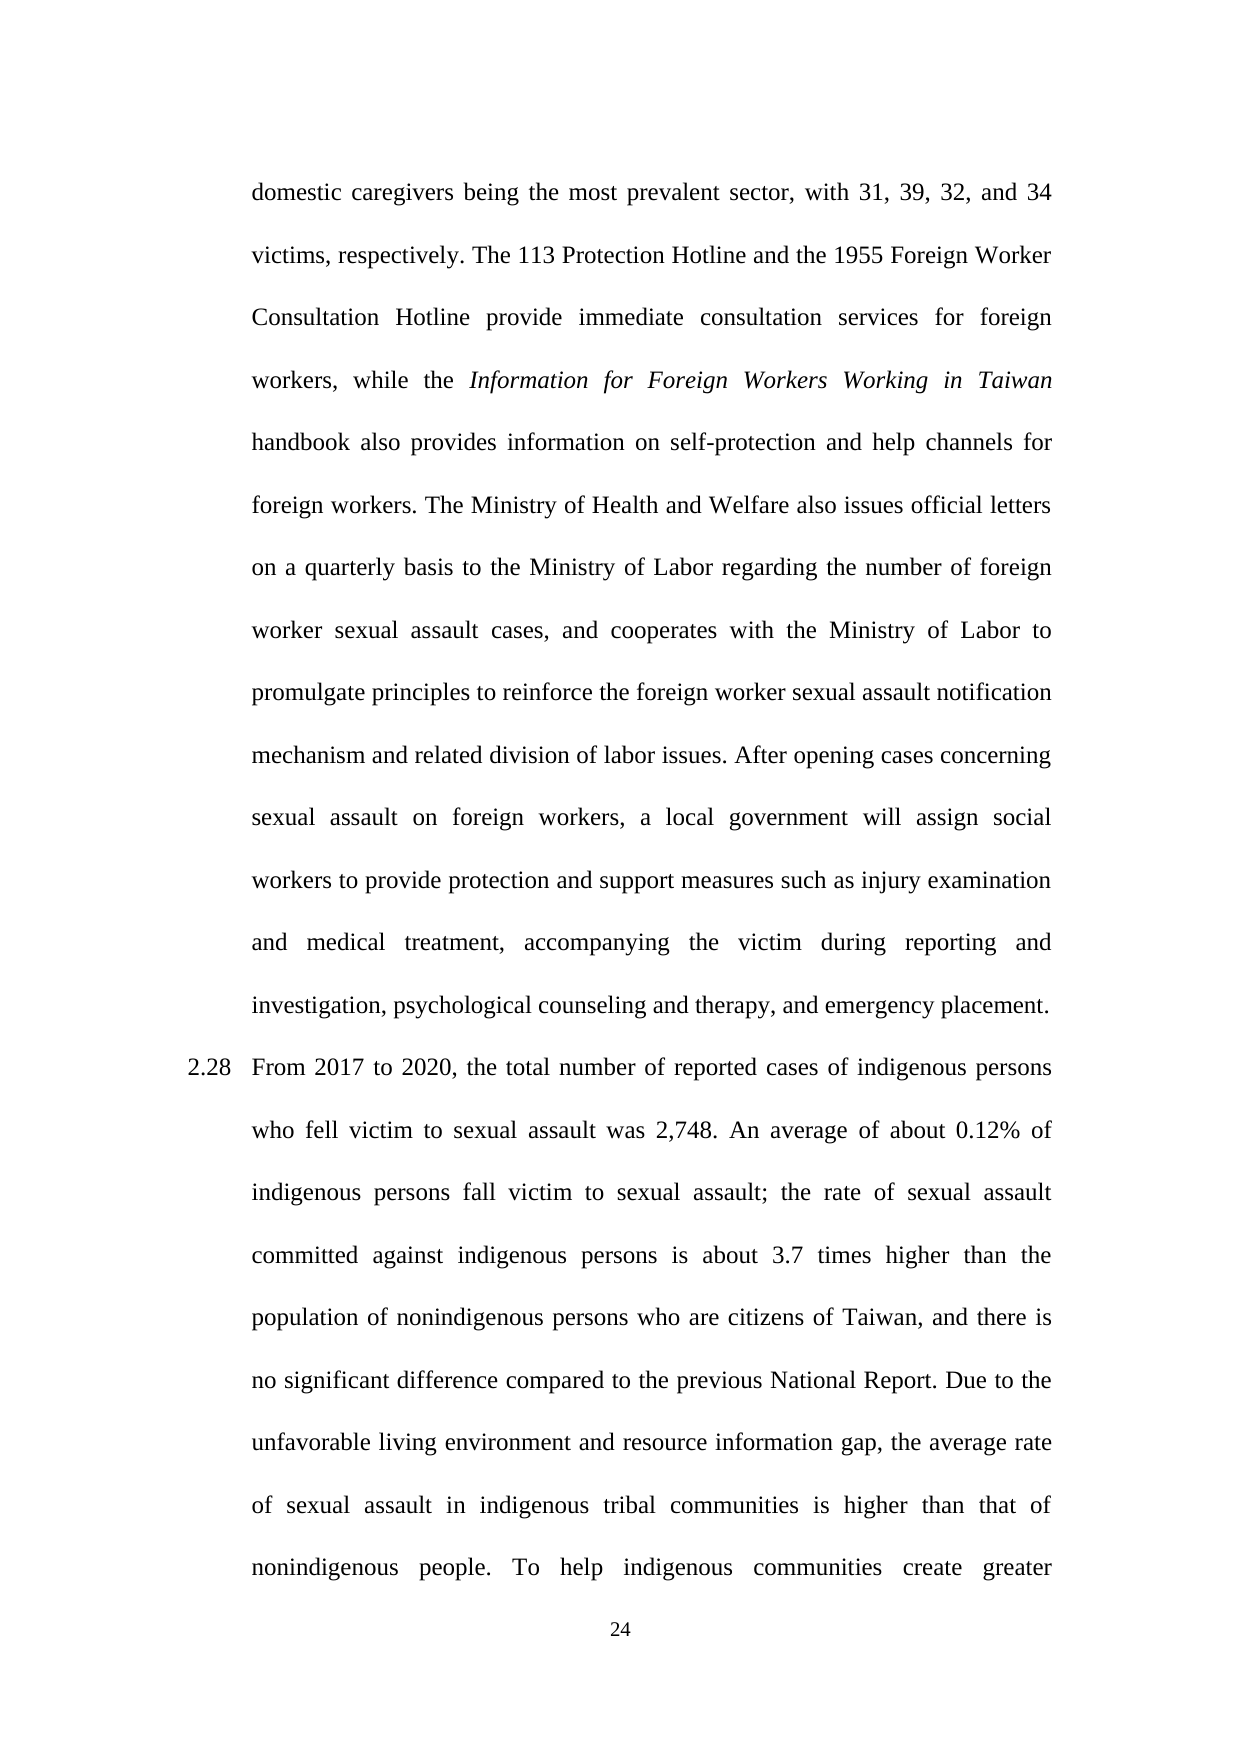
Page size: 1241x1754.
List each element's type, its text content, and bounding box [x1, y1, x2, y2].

list domestic caregivers being the most prevalent sector, with 31, 39, 32, and 34 victims, respectively. The 113 Protection Hotline and the 1955 Foreign Worker Consultation Hotline provide immediate consultation services for foreign workers, while the Information for Foreign Workers Working in Taiwan handbook also provides information on self-protection and help channels for foreign workers. The Ministry of Health and Welfare also issues official letters on a quarterly basis to the Ministry of Labor regarding the number of foreign worker sexual assault cases, and cooperates with the Ministry of Labor to promulgate principles to reinforce the foreign worker sexual assault notification mechanism and related division of labor issues. After opening cases concerning sexual assault on foreign workers, a local government will assign social workers to provide protection and support measures such as injury examination and medical treatment, accompanying the victim during reporting and investigation, psychological counseling and therapy, and emergency placement. [187, 150, 1053, 1025]
list From 2017 to 2020, the total number of reported cases of indigenous persons who fell victim to sexual assault was 2,748. An average of about 0.12% of indigenous persons fall victim to sexual assault; the rate of sexual assault committed against indigenous persons is about 3.7 times higher than the population of nonindigenous persons who are citizens of Taiwan, and there is no significant difference compared to the previous National Report. Due to the unfavorable living environment and resource information gap, the average rate of sexual assault in indigenous tribal communities is higher than that of nonindigenous people. To help indigenous communities create greater [187, 1025, 1053, 1587]
